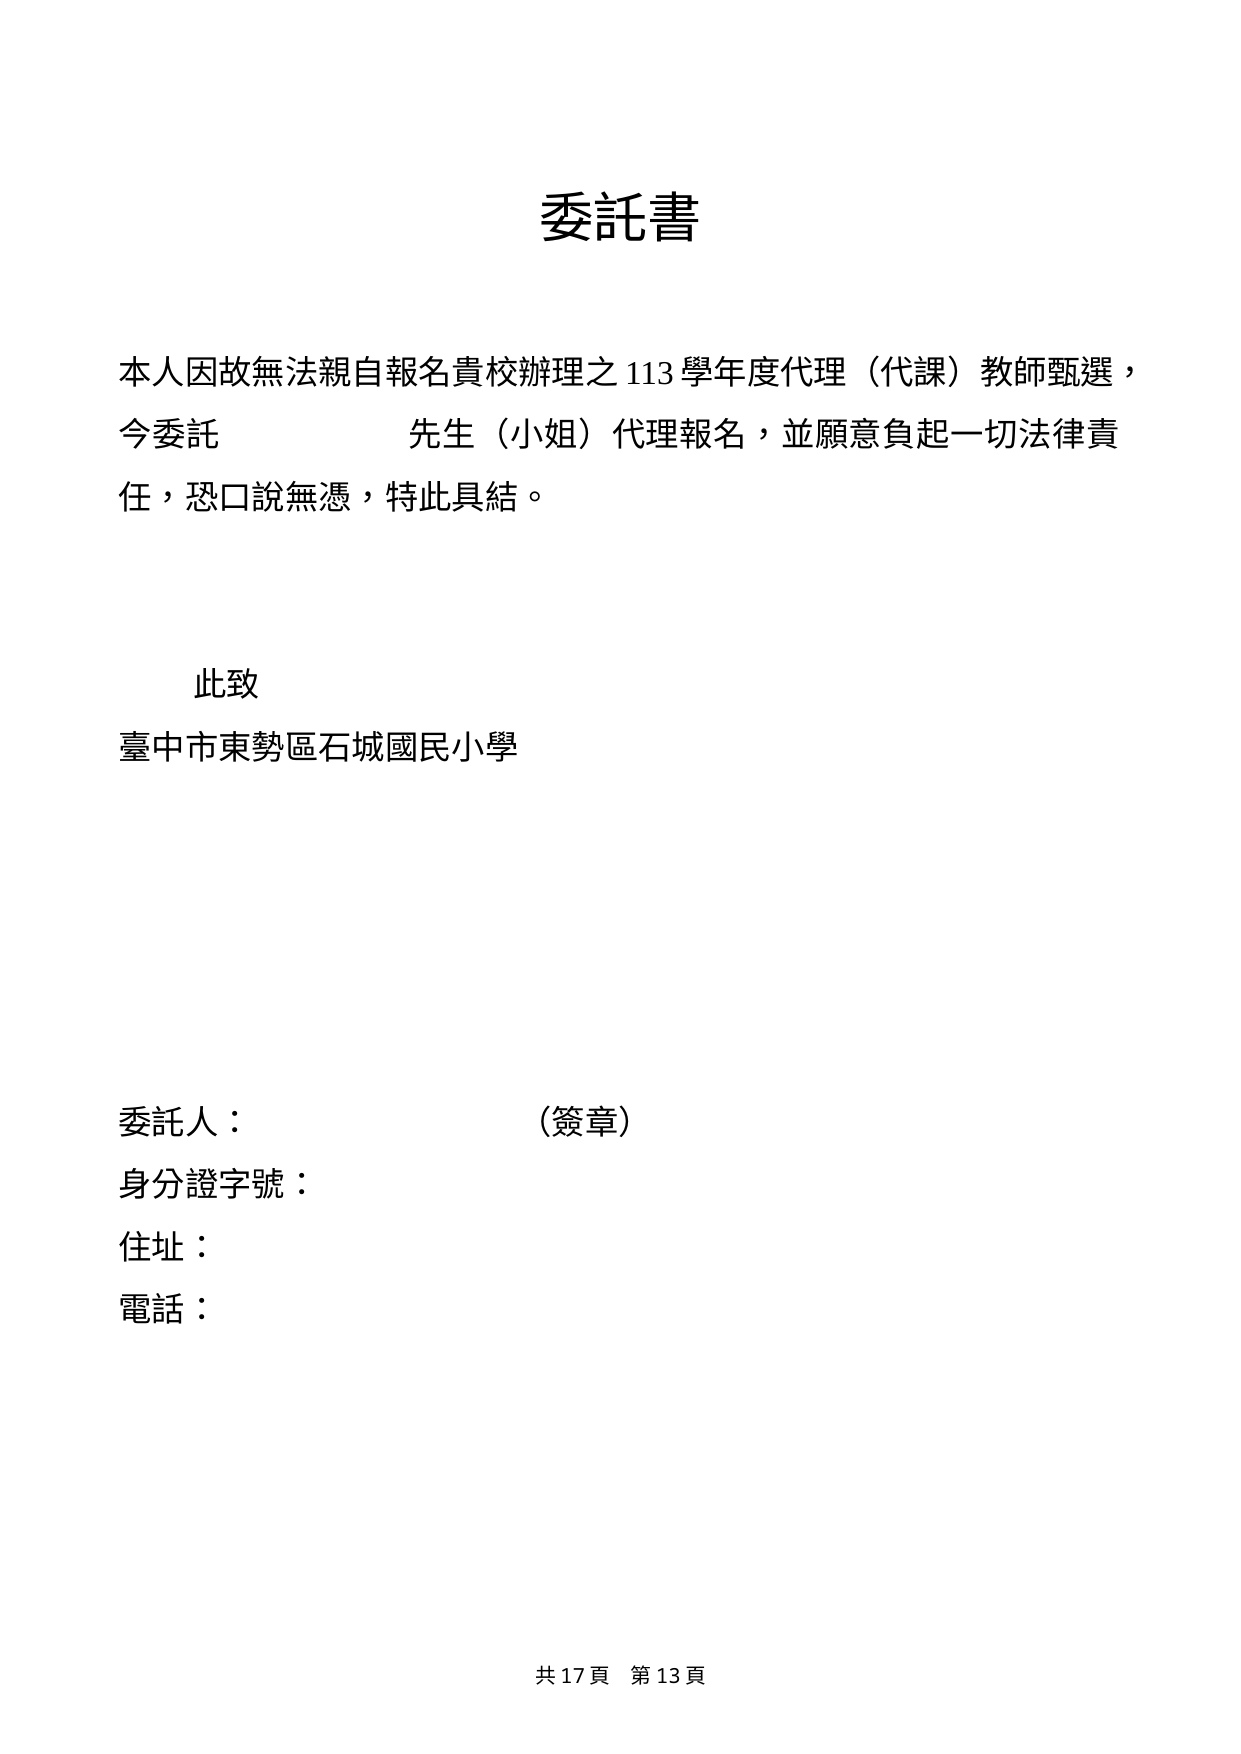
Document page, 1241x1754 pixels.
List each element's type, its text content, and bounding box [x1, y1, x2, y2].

text 身分證字號： [118, 1141, 1122, 1203]
text 此致 [118, 641, 1122, 703]
text 電話： [118, 1266, 1122, 1328]
text 今委託 先生（小姐）代理報名，並願意負起一切法律責任，恐口說無憑，特此具結。 [118, 391, 1122, 516]
text 委託人： （簽章） [118, 1078, 1122, 1141]
text 臺中市東勢區石城國民小學 [118, 703, 1122, 766]
text 委託書 [118, 141, 1122, 266]
text 住址： [118, 1203, 1122, 1266]
text 本人因故無法親自報名貴校辦理之113學年度代理（代課）教師甄選， [118, 328, 1122, 391]
